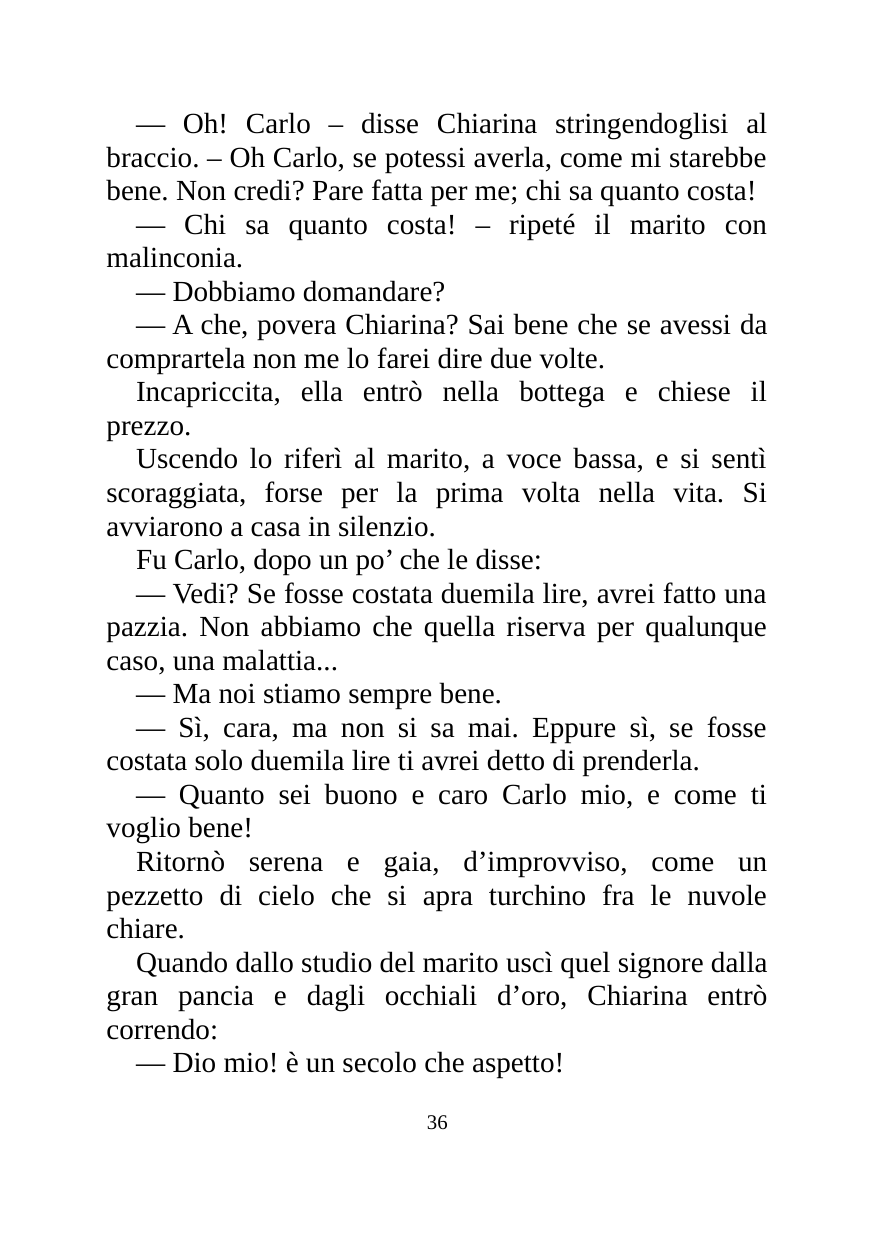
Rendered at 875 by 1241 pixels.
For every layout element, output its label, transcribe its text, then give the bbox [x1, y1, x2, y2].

text Ritornò serena e gaia, d’improvviso, come un pezzetto di cielo che si apra turchino fra le nuvole chiare. [106, 844, 768, 945]
text — Dio mio! è un secolo che aspetto! [106, 1045, 768, 1079]
text — Sì, cara, ma non si sa mai. Eppure sì, se fosse costata solo duemila lire ti avrei detto di prenderla. [106, 710, 768, 777]
text Quando dallo studio del marito uscì quel signore dalla gran pancia e dagli occhiali d’oro, Chiarina entrò correndo: [106, 945, 768, 1045]
text Fu Carlo, dopo un po’ che le disse: [106, 542, 768, 576]
text — Oh! Carlo – disse Chiarina stringendoglisi al braccio. – Oh Carlo, se potessi averla, come mi starebbe bene. Non credi? Pare fatta per me; chi sa quanto costa! [106, 106, 768, 207]
text Uscendo lo riferì al marito, a voce bassa, e si sentì scoraggiata, forse per la prima volta nella vita. Si avviarono a casa in silenzio. [106, 442, 768, 542]
text Incapriccita, ella entrò nella bottega e chiese il prezzo. [106, 374, 768, 442]
text — Chi sa quanto costa! – ripeté il marito con malinconia. [106, 207, 768, 274]
text — Quanto sei buono e caro Carlo mio, e come ti voglio bene! [106, 777, 768, 844]
text — Vedi? Se fosse costata duemila lire, avrei fatto una pazzia. Non abbiamo che quella riserva per qualunque caso, una malattia... [106, 576, 768, 676]
text — Dobbiamo domandare? [106, 274, 768, 307]
text — A che, povera Chiarina? Sai bene che se avessi da comprartela non me lo farei dire due volte. [106, 307, 768, 374]
text — Ma noi stiamo sempre bene. [106, 676, 768, 710]
